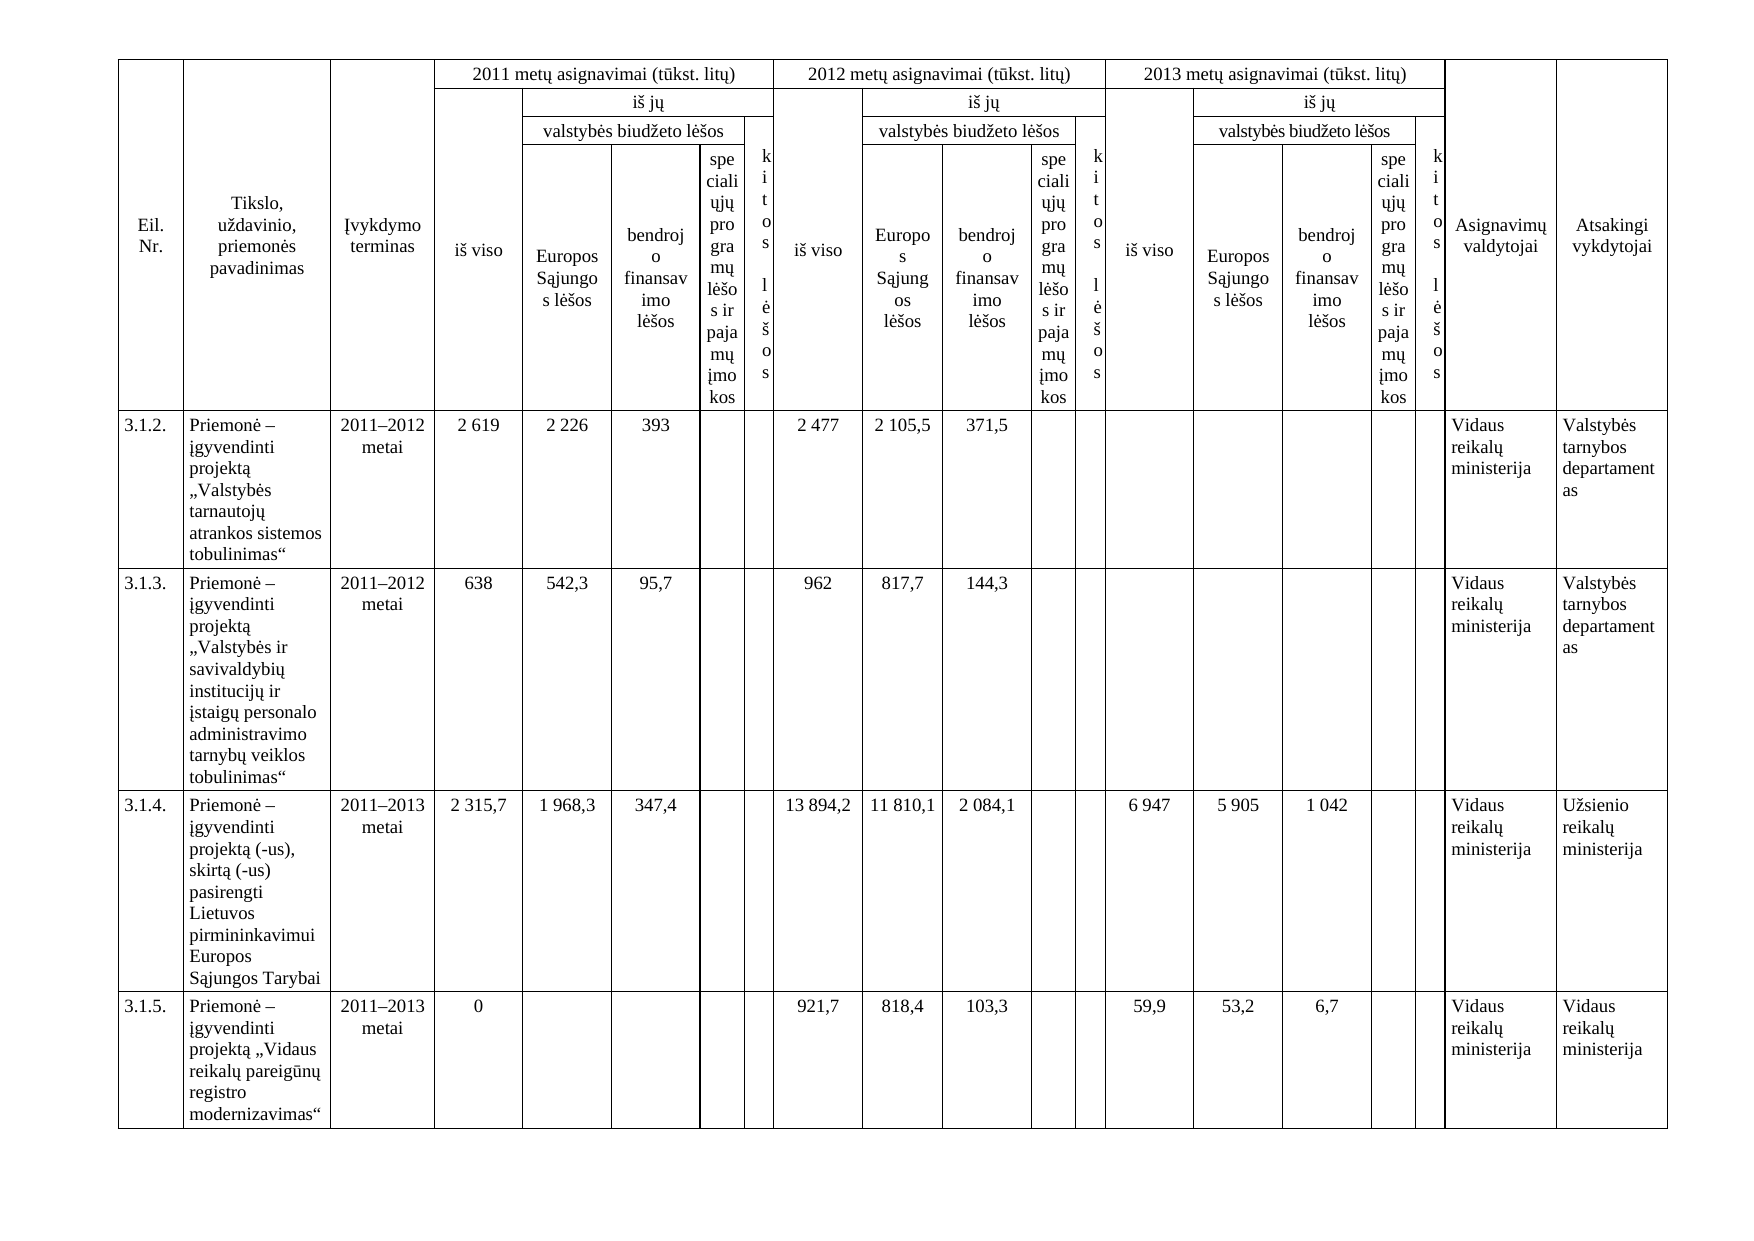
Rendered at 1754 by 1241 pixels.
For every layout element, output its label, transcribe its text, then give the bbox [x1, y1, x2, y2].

table_cell 59,9 [1106, 992, 1193, 1127]
table_cell [1076, 992, 1105, 1127]
table_cell Valstybės tarnybos departamentas [1557, 411, 1667, 568]
table_cell 2011–2012 metai [331, 569, 434, 790]
table_cell 2011–2012 metai [331, 411, 434, 568]
table_header Įvykdymo terminas [331, 60, 434, 410]
table_cell 13 894,2 [774, 791, 862, 991]
table_cell 11 810,1 [863, 791, 942, 991]
table_cell bendrojo finansavimo lėšos [943, 145, 1031, 410]
table_cell [1106, 411, 1193, 568]
table_cell 2011–2013 metai [331, 791, 434, 991]
table_cell 103,3 [943, 992, 1031, 1127]
table_cell 2 105,5 [863, 411, 942, 568]
table_cell 393 [612, 411, 699, 568]
table_cell specialiųjų programų lėšos ir pajamų įmokos [1372, 145, 1415, 410]
table_cell 638 [435, 569, 522, 790]
table_cell [1032, 992, 1075, 1127]
table_cell [612, 992, 699, 1127]
table_cell [701, 411, 744, 568]
table_cell valstybės biudžeto lėšos [523, 117, 744, 144]
table_cell Vidaus reikalų ministerija [1446, 791, 1556, 991]
table_cell [1416, 569, 1444, 790]
table_cell 2 226 [523, 411, 611, 568]
table_cell Europos Sąjungos lėšos [523, 145, 611, 410]
table_cell 95,7 [612, 569, 699, 790]
table_cell [1283, 411, 1371, 568]
table_header Tikslo, uždavinio, priemonės pavadinimas [184, 60, 330, 410]
table_cell [1416, 791, 1444, 991]
table_cell Europos Sąjungos lėšos [1194, 145, 1282, 410]
table_cell specialiųjų programų lėšos ir pajamų įmokos [1032, 145, 1075, 410]
table_cell [745, 411, 773, 568]
table_cell iš jų [523, 89, 773, 116]
table_cell [1372, 992, 1415, 1127]
table_cell [1032, 569, 1075, 790]
table_cell 53,2 [1194, 992, 1282, 1127]
table_cell [745, 569, 773, 790]
table_cell iš viso [1106, 89, 1193, 410]
table_cell kitos lėšos [1416, 117, 1444, 410]
table_cell 3.1.5. [119, 992, 183, 1127]
table_cell 6,7 [1283, 992, 1371, 1127]
table_cell [701, 992, 744, 1127]
table_header Eil. Nr. [119, 60, 183, 410]
table_header 2011 metų asignavimai (tūkst. litų) [435, 60, 773, 87]
table_cell [523, 992, 611, 1127]
table_cell Priemonė – įgyvendinti projektą (-us), skirtą (-us) pasirengti Lietuvos pirmininkavimui Europos Sąjungos Tarybai [184, 791, 330, 991]
table_cell [1372, 569, 1415, 790]
table_cell [1194, 569, 1282, 790]
table_header Atsakingi vykdytojai [1557, 60, 1667, 410]
table_cell 921,7 [774, 992, 862, 1127]
table_cell [1032, 411, 1075, 568]
table_cell [1076, 569, 1105, 790]
table_cell [1416, 411, 1444, 568]
table_cell Europos Sąjungos lėšos [863, 145, 942, 410]
table_cell bendrojo finansavimo lėšos [1283, 145, 1371, 410]
table_cell [1194, 411, 1282, 568]
table_cell valstybės biudžeto lėšos [1194, 117, 1415, 144]
table_cell specialiųjų programų lėšos ir pajamų įmokos [701, 145, 744, 410]
table_cell [1076, 411, 1105, 568]
table_cell Vidaus reikalų ministerija [1446, 411, 1556, 568]
table_cell 818,4 [863, 992, 942, 1127]
table_cell 817,7 [863, 569, 942, 790]
table_cell Priemonė – įgyvendinti projektą „Valstybės ir savivaldybių institucijų ir įstaigų personalo administravimo tarnybų veiklos tobulinimas“ [184, 569, 330, 790]
table_cell 2011–2013 metai [331, 992, 434, 1127]
table_cell Vidaus reikalų ministerija [1446, 992, 1556, 1127]
table_cell 0 [435, 992, 522, 1127]
table_cell 3.1.2. [119, 411, 183, 568]
table_cell 6 947 [1106, 791, 1193, 991]
table_cell 3.1.3. [119, 569, 183, 790]
table_cell [1076, 791, 1105, 991]
table_cell Vidaus reikalų ministerija [1446, 569, 1556, 790]
table_cell 1 968,3 [523, 791, 611, 991]
table_cell [745, 791, 773, 991]
table_cell 347,4 [612, 791, 699, 991]
table_cell 2 084,1 [943, 791, 1031, 991]
table_cell [1416, 992, 1444, 1127]
table_cell kitos lėšos [1076, 117, 1105, 410]
table_cell [745, 992, 773, 1127]
table_cell [1372, 791, 1415, 991]
table_header Asignavimų valdytojai [1446, 60, 1556, 410]
table_cell bendrojo finansavimo lėšos [612, 145, 699, 410]
table_cell iš viso [774, 89, 862, 410]
table_cell 542,3 [523, 569, 611, 790]
table_cell [1283, 569, 1371, 790]
table_cell Užsienio reikalų ministerija [1557, 791, 1667, 991]
table_cell 2 477 [774, 411, 862, 568]
table_header 2013 metų asignavimai (tūkst. litų) [1106, 60, 1444, 87]
table_cell [701, 791, 744, 991]
table_cell kitos lėšos [745, 117, 773, 410]
table_cell 1 042 [1283, 791, 1371, 991]
table_cell [701, 569, 744, 790]
table_cell valstybės biudžeto lėšos [863, 117, 1075, 144]
table_cell 2 619 [435, 411, 522, 568]
table_header 2012 metų asignavimai (tūkst. litų) [774, 60, 1105, 87]
table_cell [1106, 569, 1193, 790]
table_cell 962 [774, 569, 862, 790]
table_cell Priemonė – įgyven­dinti projektą „Valstybės tarnautojų atrankos sistemos tobulinimas“ [184, 411, 330, 568]
table_cell 371,5 [943, 411, 1031, 568]
table_cell Priemonė – įgyvendinti projektą „Vidaus reikalų pareigūnų registro modernizavimas“ [184, 992, 330, 1127]
table_cell 144,3 [943, 569, 1031, 790]
table_cell Valstybės tarnybos departamentas [1557, 569, 1667, 790]
table_cell 2 315,7 [435, 791, 522, 991]
table_cell [1372, 411, 1415, 568]
table_cell iš jų [863, 89, 1105, 116]
table_cell Vidaus reikalų ministerija [1557, 992, 1667, 1127]
table_cell iš jų [1194, 89, 1444, 116]
table_cell iš viso [435, 89, 522, 410]
table_cell 5 905 [1194, 791, 1282, 991]
table_cell 3.1.4. [119, 791, 183, 991]
table_cell [1032, 791, 1075, 991]
